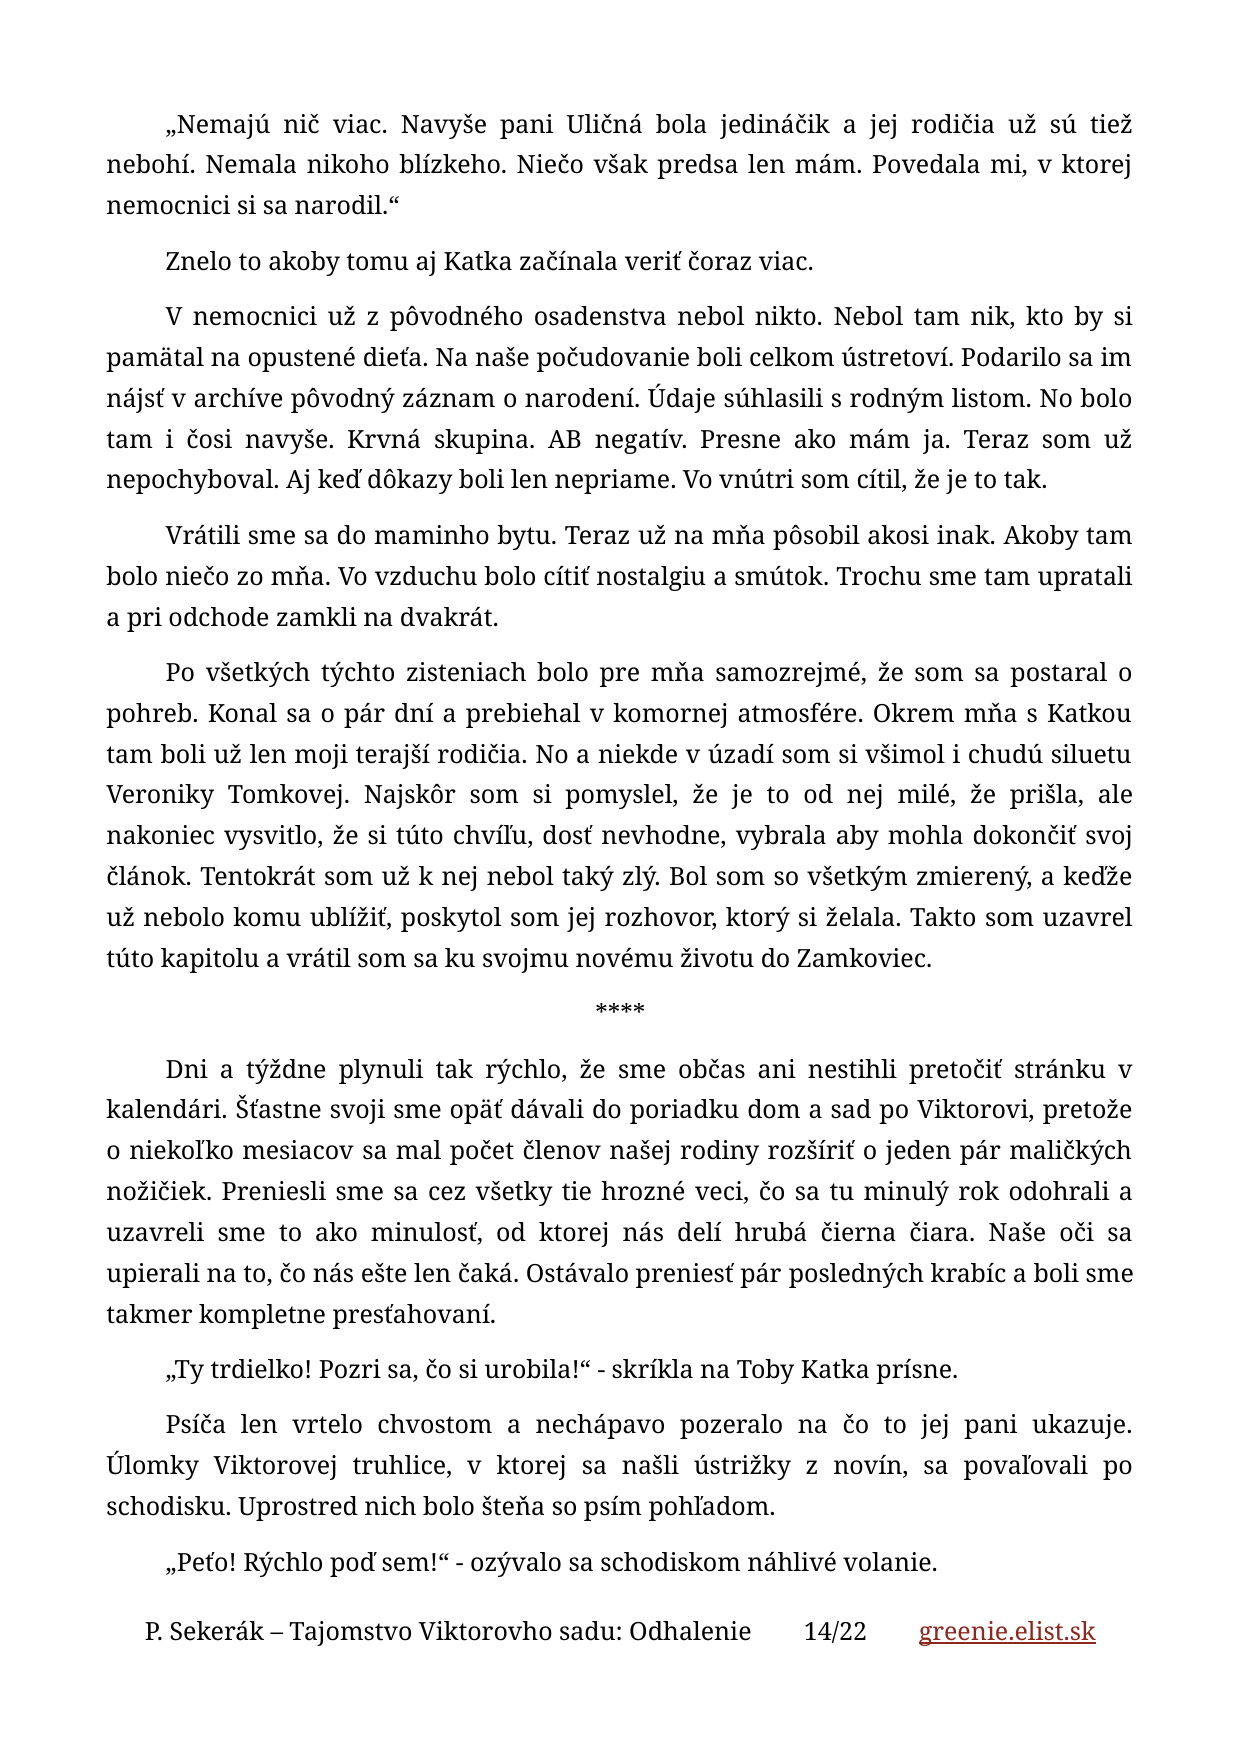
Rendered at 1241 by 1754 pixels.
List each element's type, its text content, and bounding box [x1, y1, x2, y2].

text Znelo to akoby tomu aj Katka začínala veriť čoraz viac. [106, 243, 1134, 277]
text „Nemajú nič viac. Navyše pani Uličná bola jedináčik a jej rodičia už sú tiež nebohí. Nemala nikoho blízkeho. Niečo však predsa len mám. Povedala mi, v ktorej nemocnici si sa narodil.“ [106, 106, 1134, 222]
text Po všetkých týchto zisteniach bolo pre mňa samozrejmé, že som sa postaral o pohreb. Konal sa o pár dní a prebiehal v komornej atmosfére. Okrem mňa s Katkou tam boli už len moji terajší rodičia. No a niekde v úzadí som si všimol i chudú siluetu Veroniky Tomkovej. Najskôr som si pomyslel, že je to od nej milé, že prišla, ale nakoniec vysvitlo, že si túto chvíľu, dosť nevhodne, vybrala aby mohla dokončiť svoj článok. Tentokrát som už k nej nebol taký zlý. Bol som so všetkým zmierený, a keďže už nebolo komu ublížiť, poskytol som jej rozhovor, ktorý si želala. Takto som uzavrel túto kapitolu a vrátil som sa ku svojmu novému životu do Zamkoviec. [106, 654, 1134, 974]
text Vrátili sme sa do maminho bytu. Teraz už na mňa pôsobil akosi inak. Akoby tam bolo niečo zo mňa. Vo vzduchu bolo cítiť nostalgiu a smútok. Trochu sme tam upratali a pri odchode zamkli na dvakrát. [106, 517, 1134, 633]
text Dni a týždne plynuli tak rýchlo, že sme občas ani nestihli pretočiť stránku v kalendári. Šťastne svoji sme opäť dávali do poriadku dom a sad po Viktorovi, pretože o niekoľko mesiacov sa mal počet členov našej rodiny rozšíriť o jeden pár maličkých nožičiek. Preniesli sme sa cez všetky tie hrozné veci, čo sa tu minulý rok odohrali a uzavreli sme to ako minulosť, od ktorej nás delí hrubá čierna čiara. Naše oči sa upierali na to, čo nás ešte len čaká. Ostávalo preniesť pár posledných krabíc a boli sme takmer kompletne presťahovaní. [106, 1051, 1134, 1330]
text „Peťo! Rýchlo poď sem!“ - ozývalo sa schodiskom náhlivé volanie. [106, 1544, 1134, 1578]
text V nemocnici už z pôvodného osadenstva nebol nikto. Nebol tam nik, kto by si pamätal na opustené dieťa. Na naše počudovanie boli celkom ústretoví. Podarilo sa im nájsť v archíve pôvodný záznam o narodení. Údaje súhlasili s rodným listom. No bolo tam i čosi navyše. Krvná skupina. AB negatív. Presne ako mám ja. Teraz som už nepochyboval. Aj keď dôkazy boli len nepriame. Vo vnútri som cítil, že je to tak. [106, 299, 1134, 496]
text „Ty trdielko! Pozri sa, čo si urobila!“ - skríkla na Toby Katka prísne. [106, 1352, 1134, 1386]
text **** [106, 996, 1134, 1030]
text Psíča len vrtelo chvostom a nechápavo pozeralo na čo to jej pani ukazuje. Úlomky Viktorovej truhlice, v ktorej sa našli ústrižky z novín, sa povaľovali po schodisku. Uprostred nich bolo šteňa so psím pohľadom. [106, 1407, 1134, 1523]
